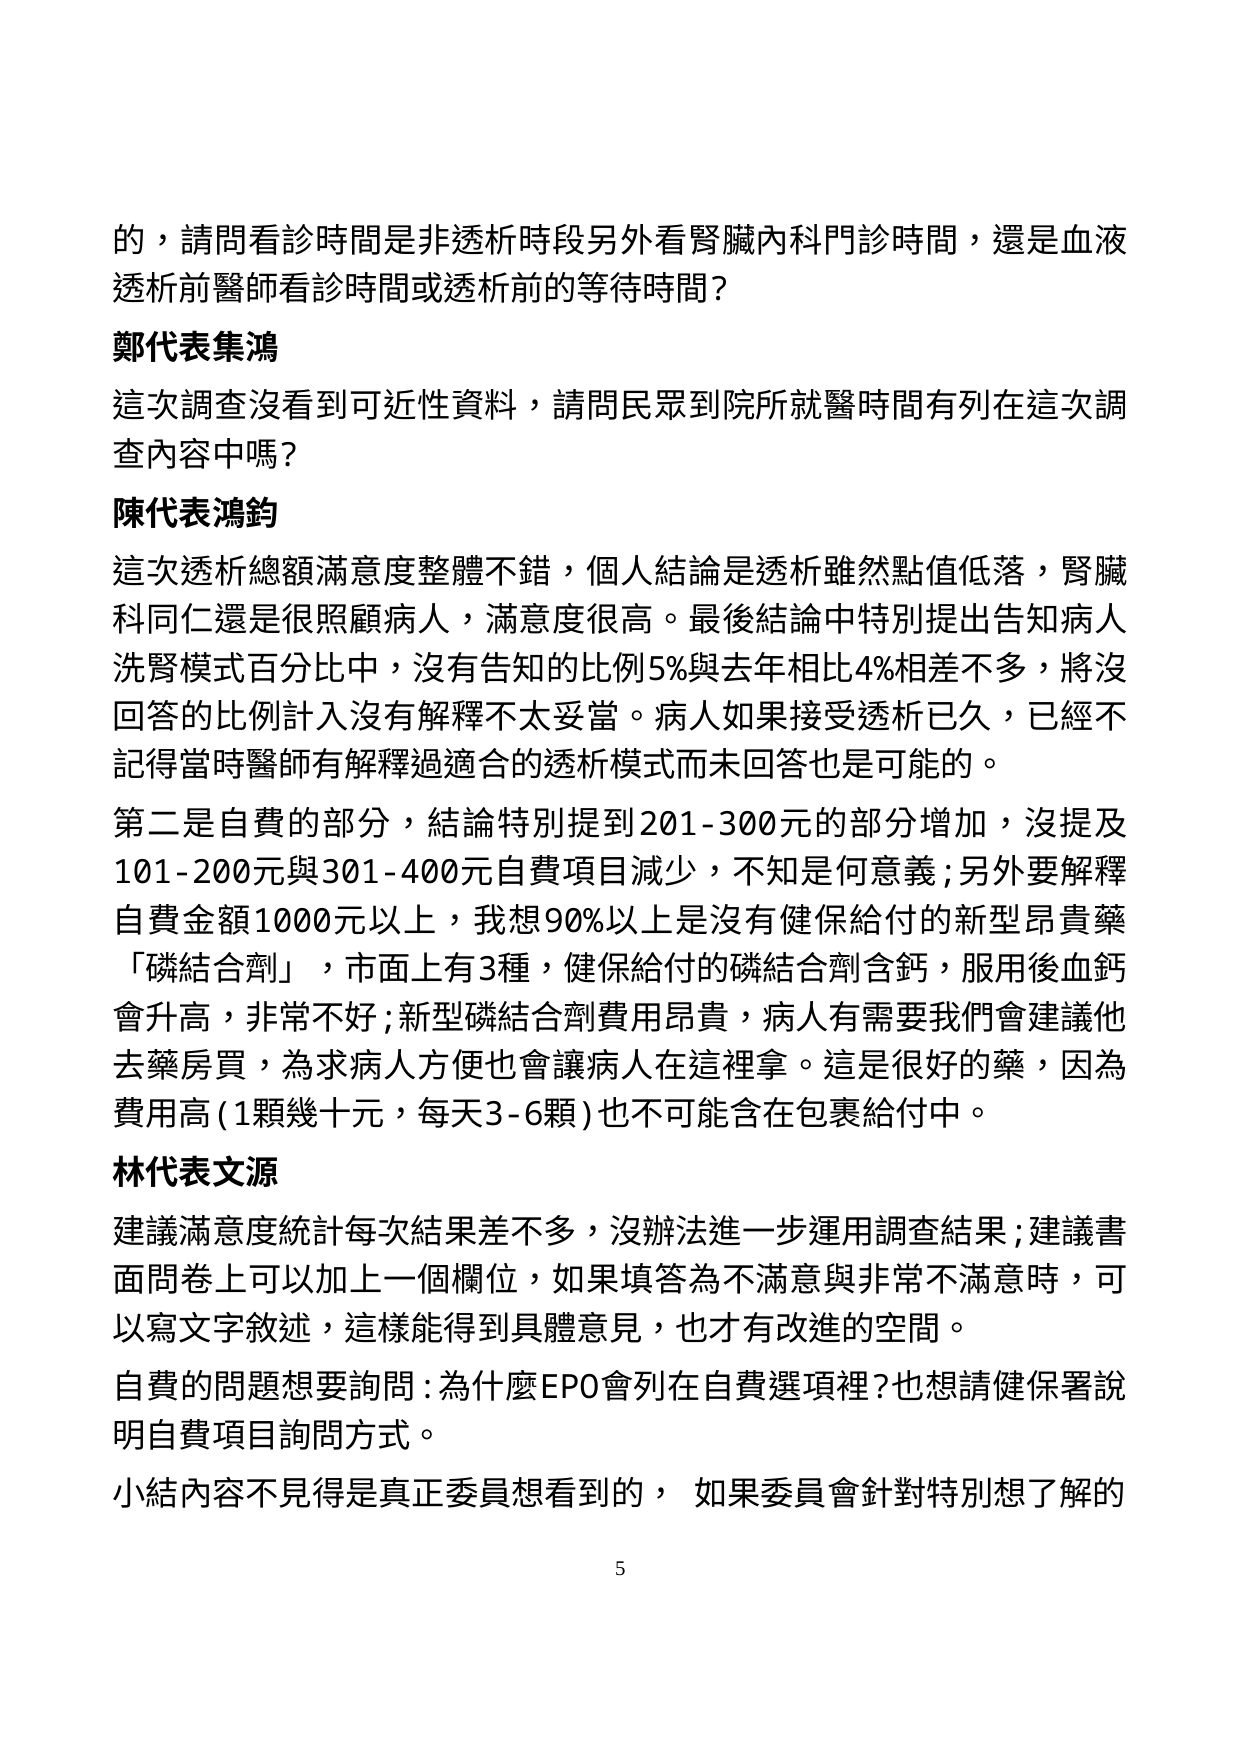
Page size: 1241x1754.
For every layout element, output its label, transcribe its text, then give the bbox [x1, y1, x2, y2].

text 第二是自費的部分，結論特別提到201-300元的部分增加，沒提及101-200元與301-400元自費項目減少，不知是何意義;另外要解釋自費金額1000元以上，我想90%以上是沒有健保給付的新型昂貴藥「磷結合劑」，市面上有3種，健保給付的磷結合劑含鈣，服用後血鈣會升高，非常不好;新型磷結合劑費用昂貴，病人有需要我們會建議他去藥房買，為求病人方便也會讓病人在這裡拿。這是很好的藥，因為費用高(1顆幾十元，每天3-6顆)也不可能含在包裹給付中。 [112, 797, 1128, 1136]
text 建議滿意度統計每次結果差不多，沒辦法進一步運用調查結果;建議書面問卷上可以加上一個欄位，如果填答為不滿意與非常不滿意時，可以寫文字敘述，這樣能得到具體意見，也才有改進的空間。 [112, 1204, 1128, 1349]
text 自費的問題想要詢問:為什麼EPO會列在自費選項裡?也想請健保署說明自費項目詢問方式。 [112, 1360, 1128, 1457]
text 小結內容不見得是真正委員想看到的， 如果委員會針對特別想了解的 [112, 1467, 1128, 1515]
text 鄭代表集鴻 [112, 321, 1128, 369]
text 林代表文源 [112, 1146, 1128, 1194]
text 這次透析總額滿意度整體不錯，個人結論是透析雖然點值低落，腎臟科同仁還是很照顧病人，滿意度很高。最後結論中特別提出告知病人洗腎模式百分比中，沒有告知的比例5%與去年相比4%相差不多，將沒回答的比例計入沒有解釋不太妥當。病人如果接受透析已久，已經不記得當時醫師有解釋過適合的透析模式而未回答也是可能的。 [112, 545, 1128, 786]
text 這次調查沒看到可近性資料，請問民眾到院所就醫時間有列在這次調查內容中嗎? [112, 379, 1128, 476]
text 陳代表鴻鈞 [112, 486, 1128, 534]
text 的，請問看診時間是非透析時段另外看腎臟內科門診時間，還是血液透析前醫師看診時間或透析前的等待時間? [112, 213, 1128, 310]
